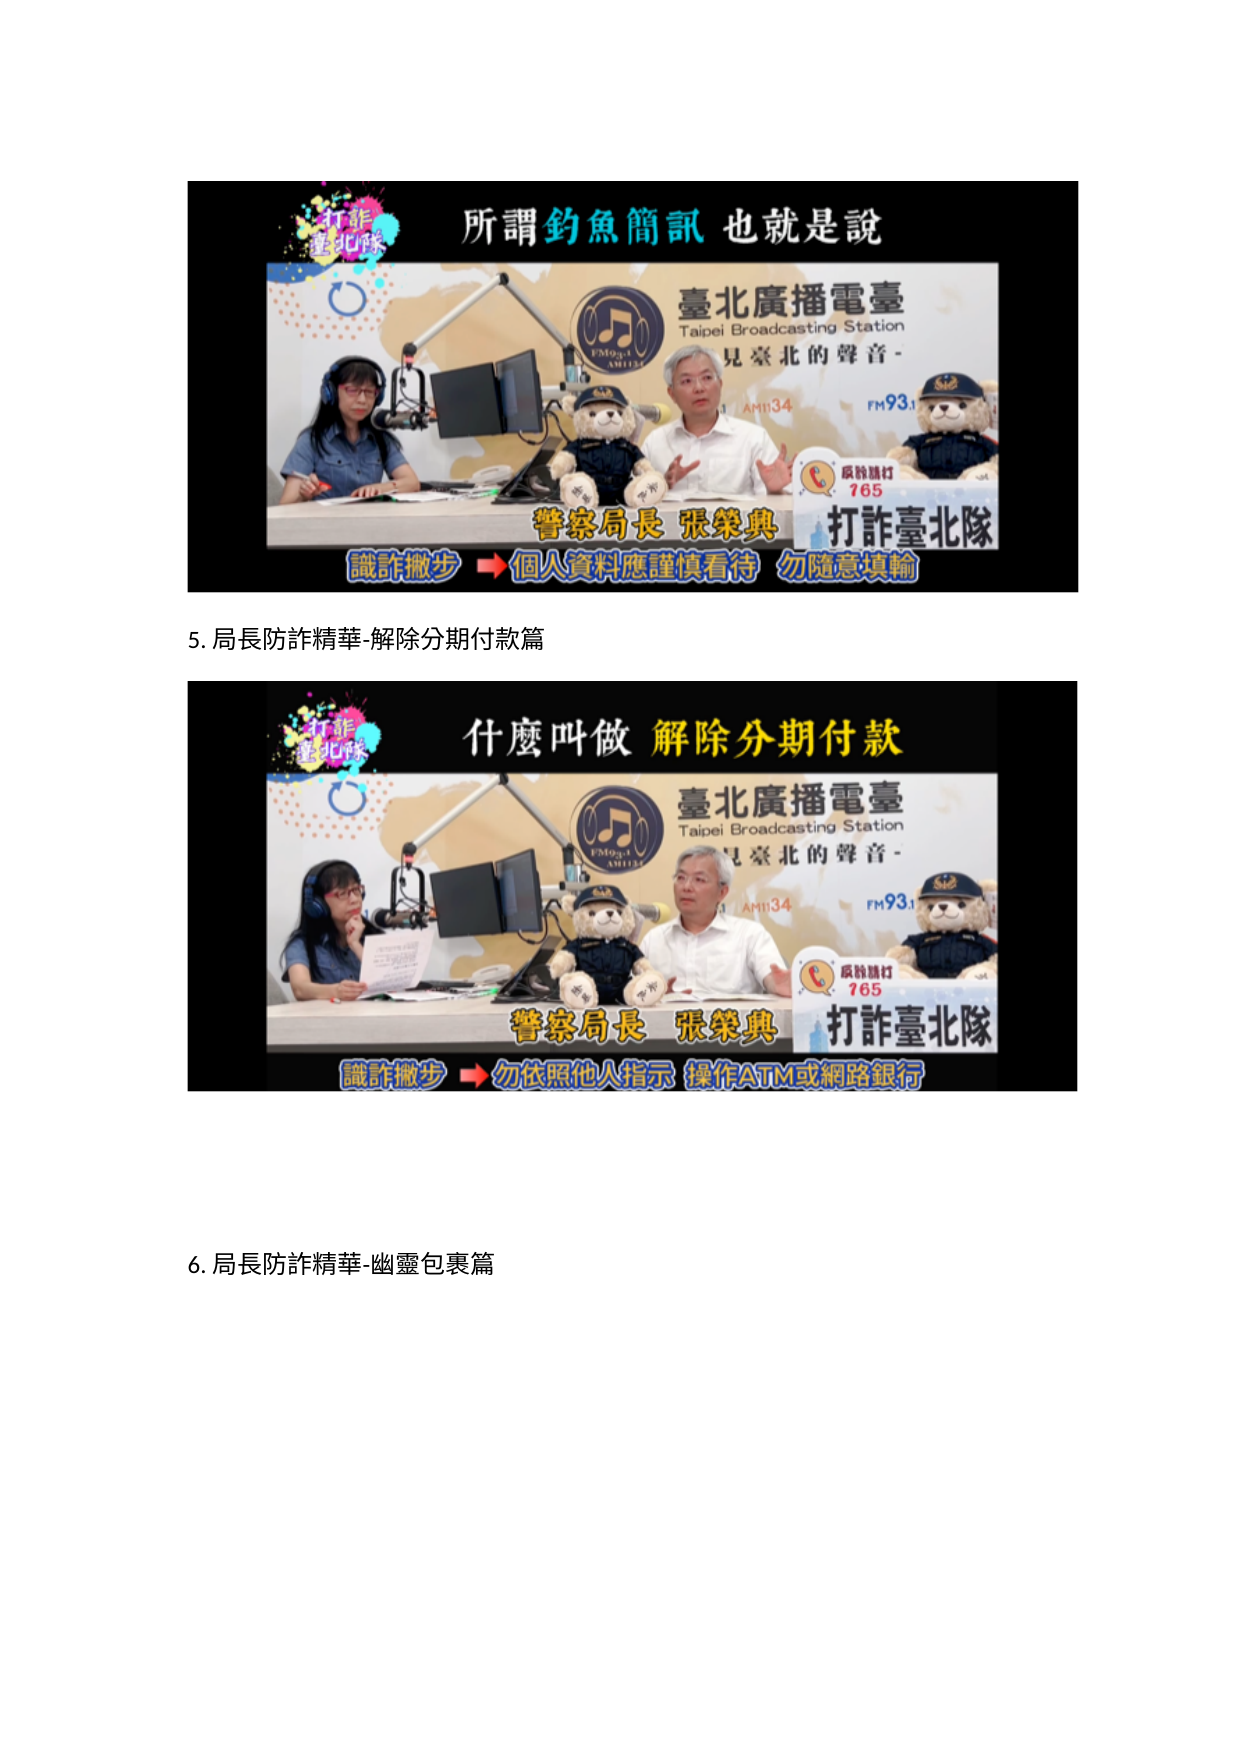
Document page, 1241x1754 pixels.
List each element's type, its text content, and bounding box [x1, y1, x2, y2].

text 6. 局長防詐精華-幽靈包裹篇 [187, 1221, 1053, 1283]
text 5. 局長防詐精華-解除分期付款篇 [187, 596, 1053, 658]
